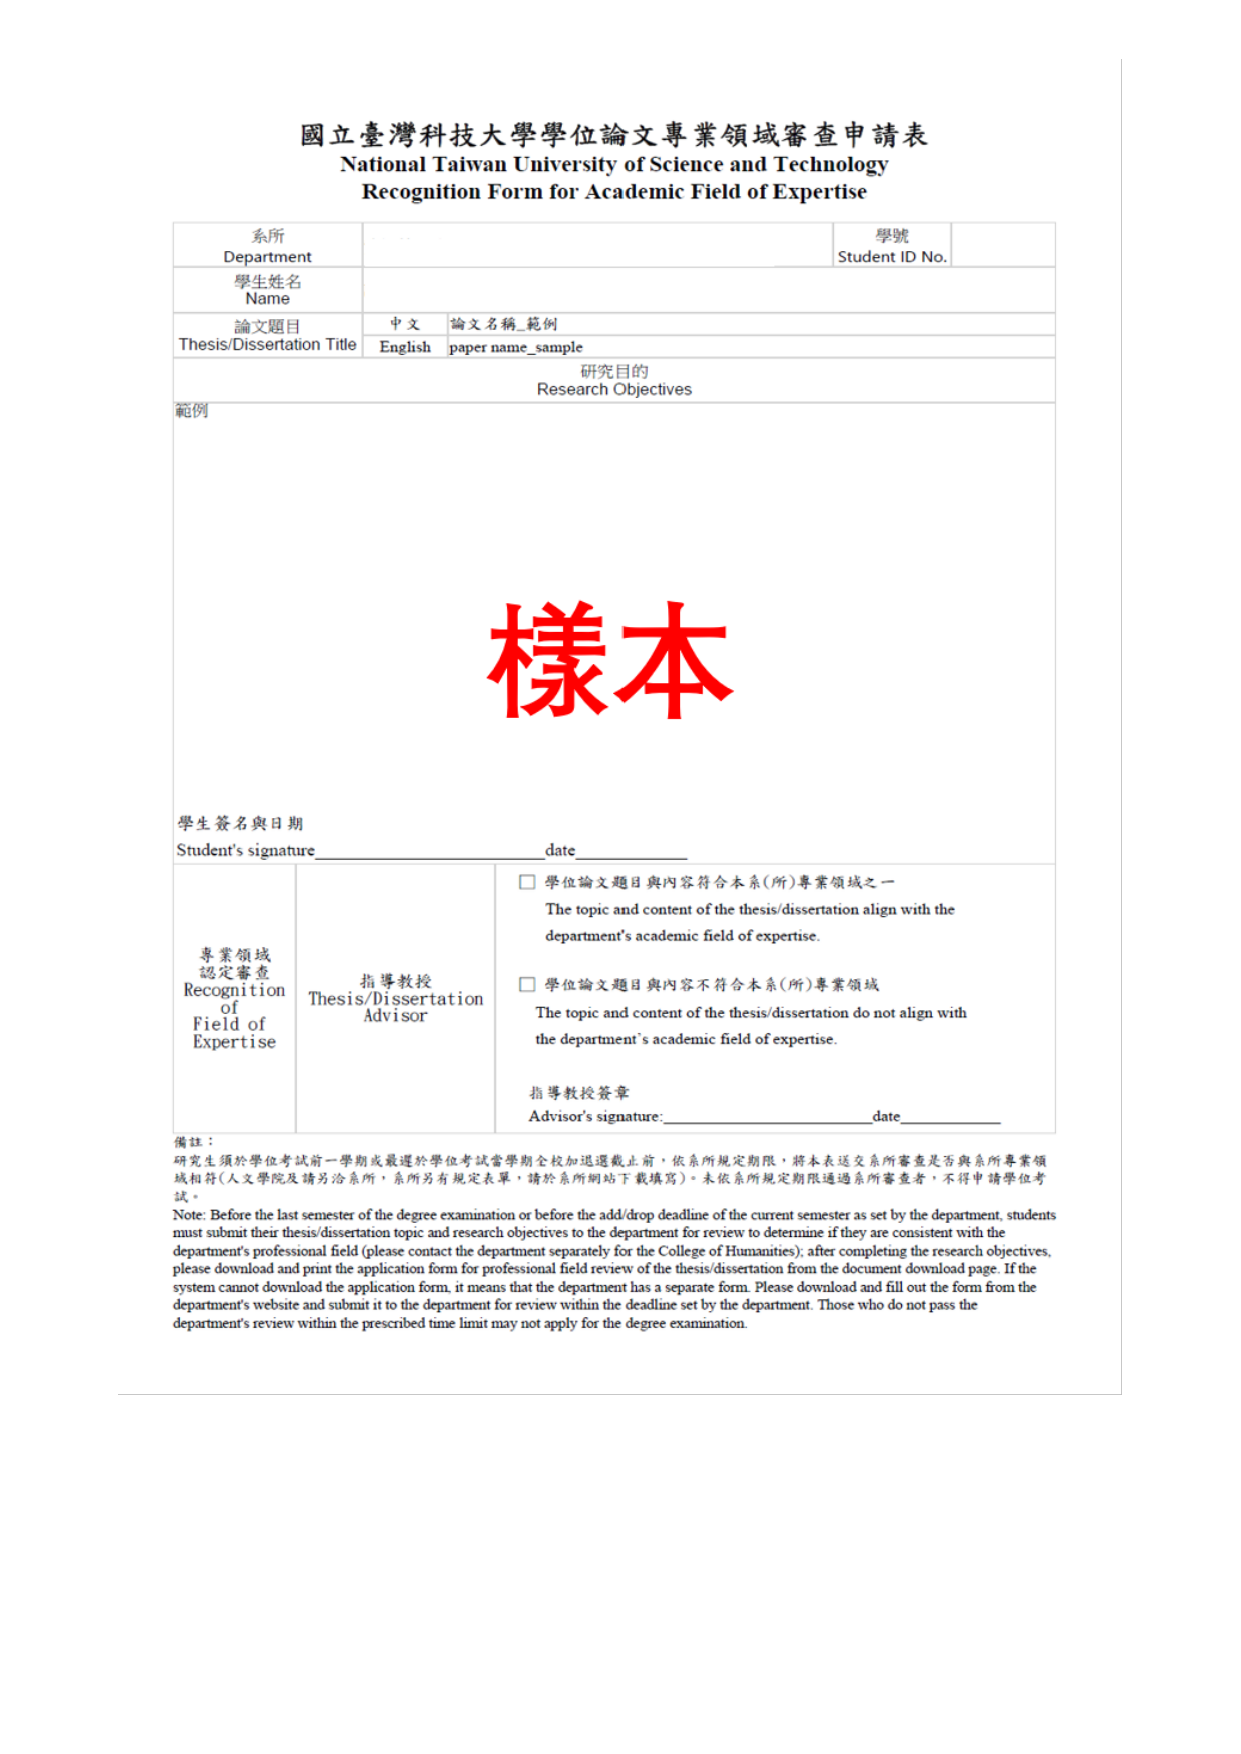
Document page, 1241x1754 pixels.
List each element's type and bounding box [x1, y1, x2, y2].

picture [118, 59, 1123, 1396]
